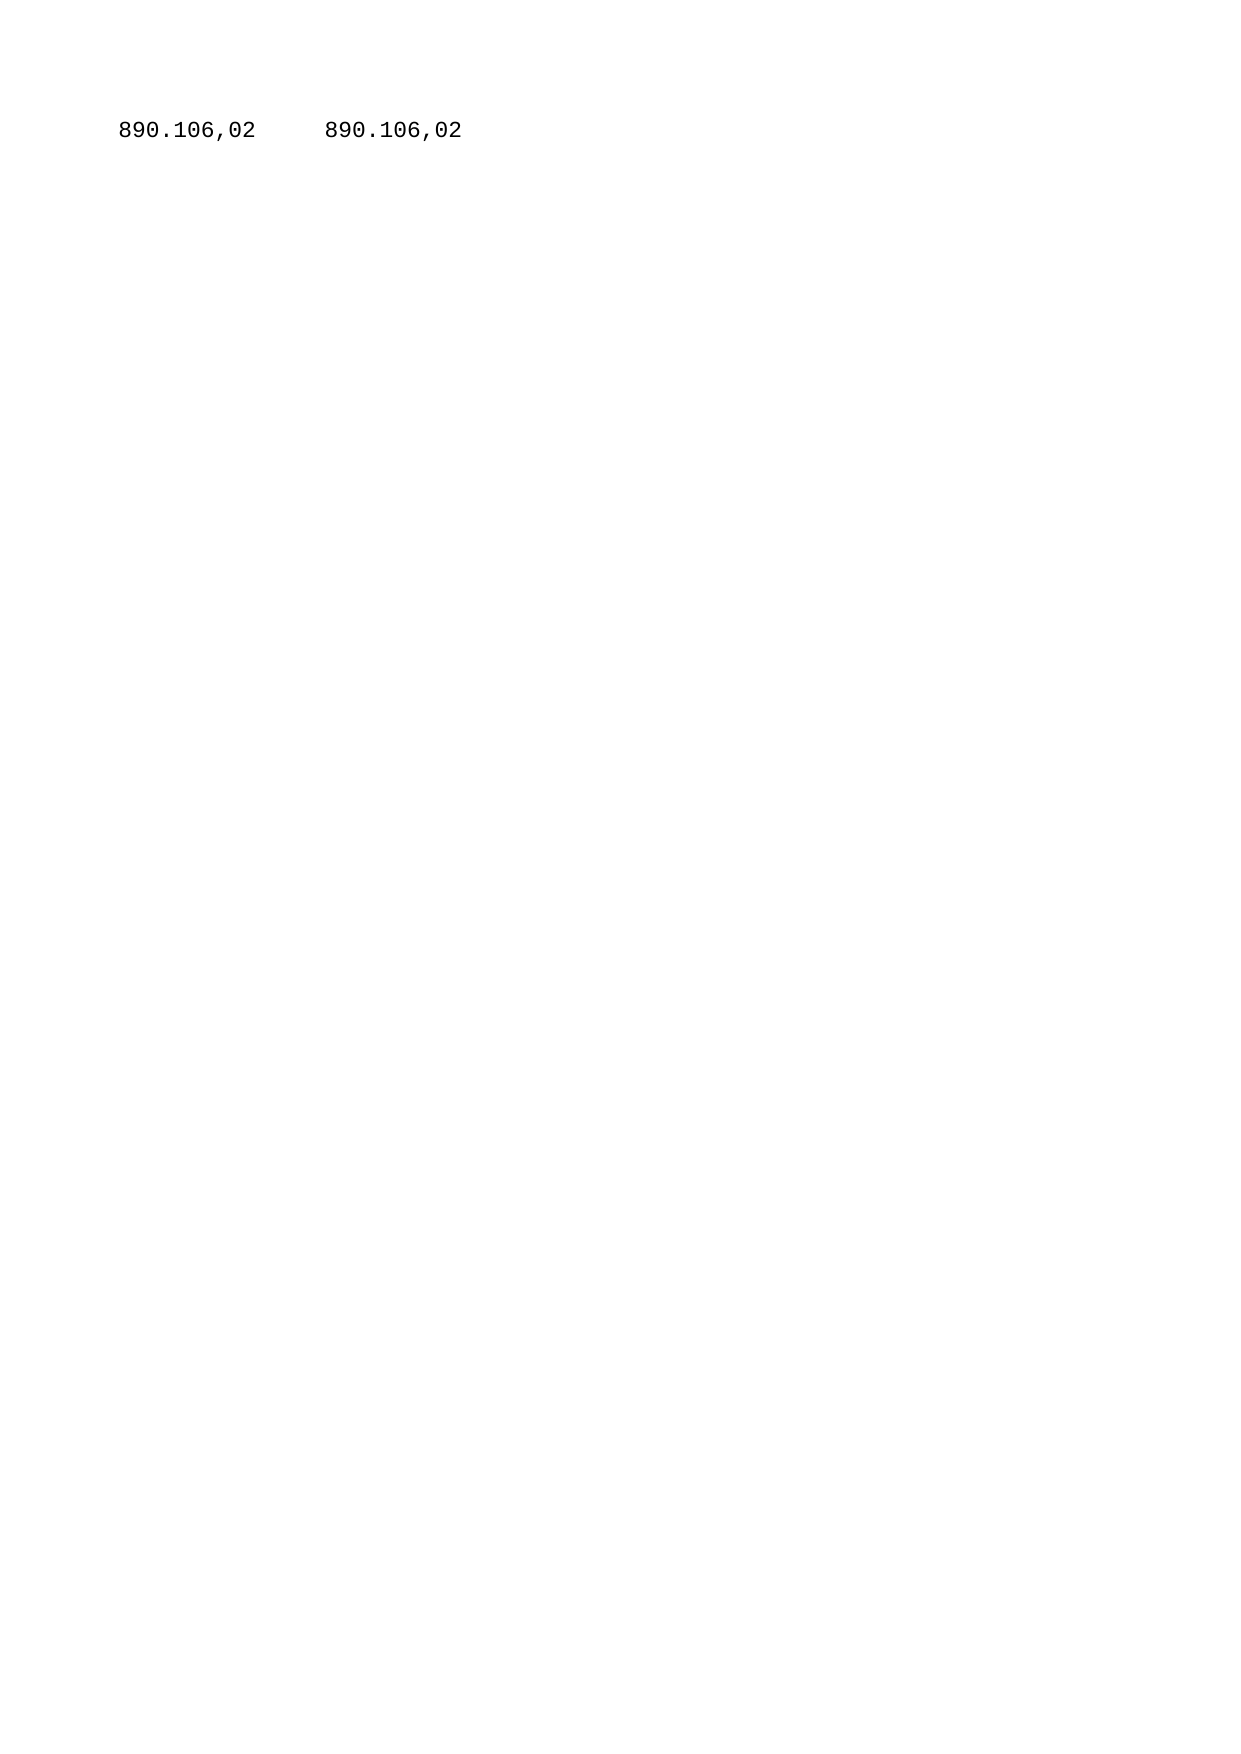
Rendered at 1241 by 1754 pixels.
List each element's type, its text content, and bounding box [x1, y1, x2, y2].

text 890.106,02 890.106,02 [118, 118, 1122, 144]
